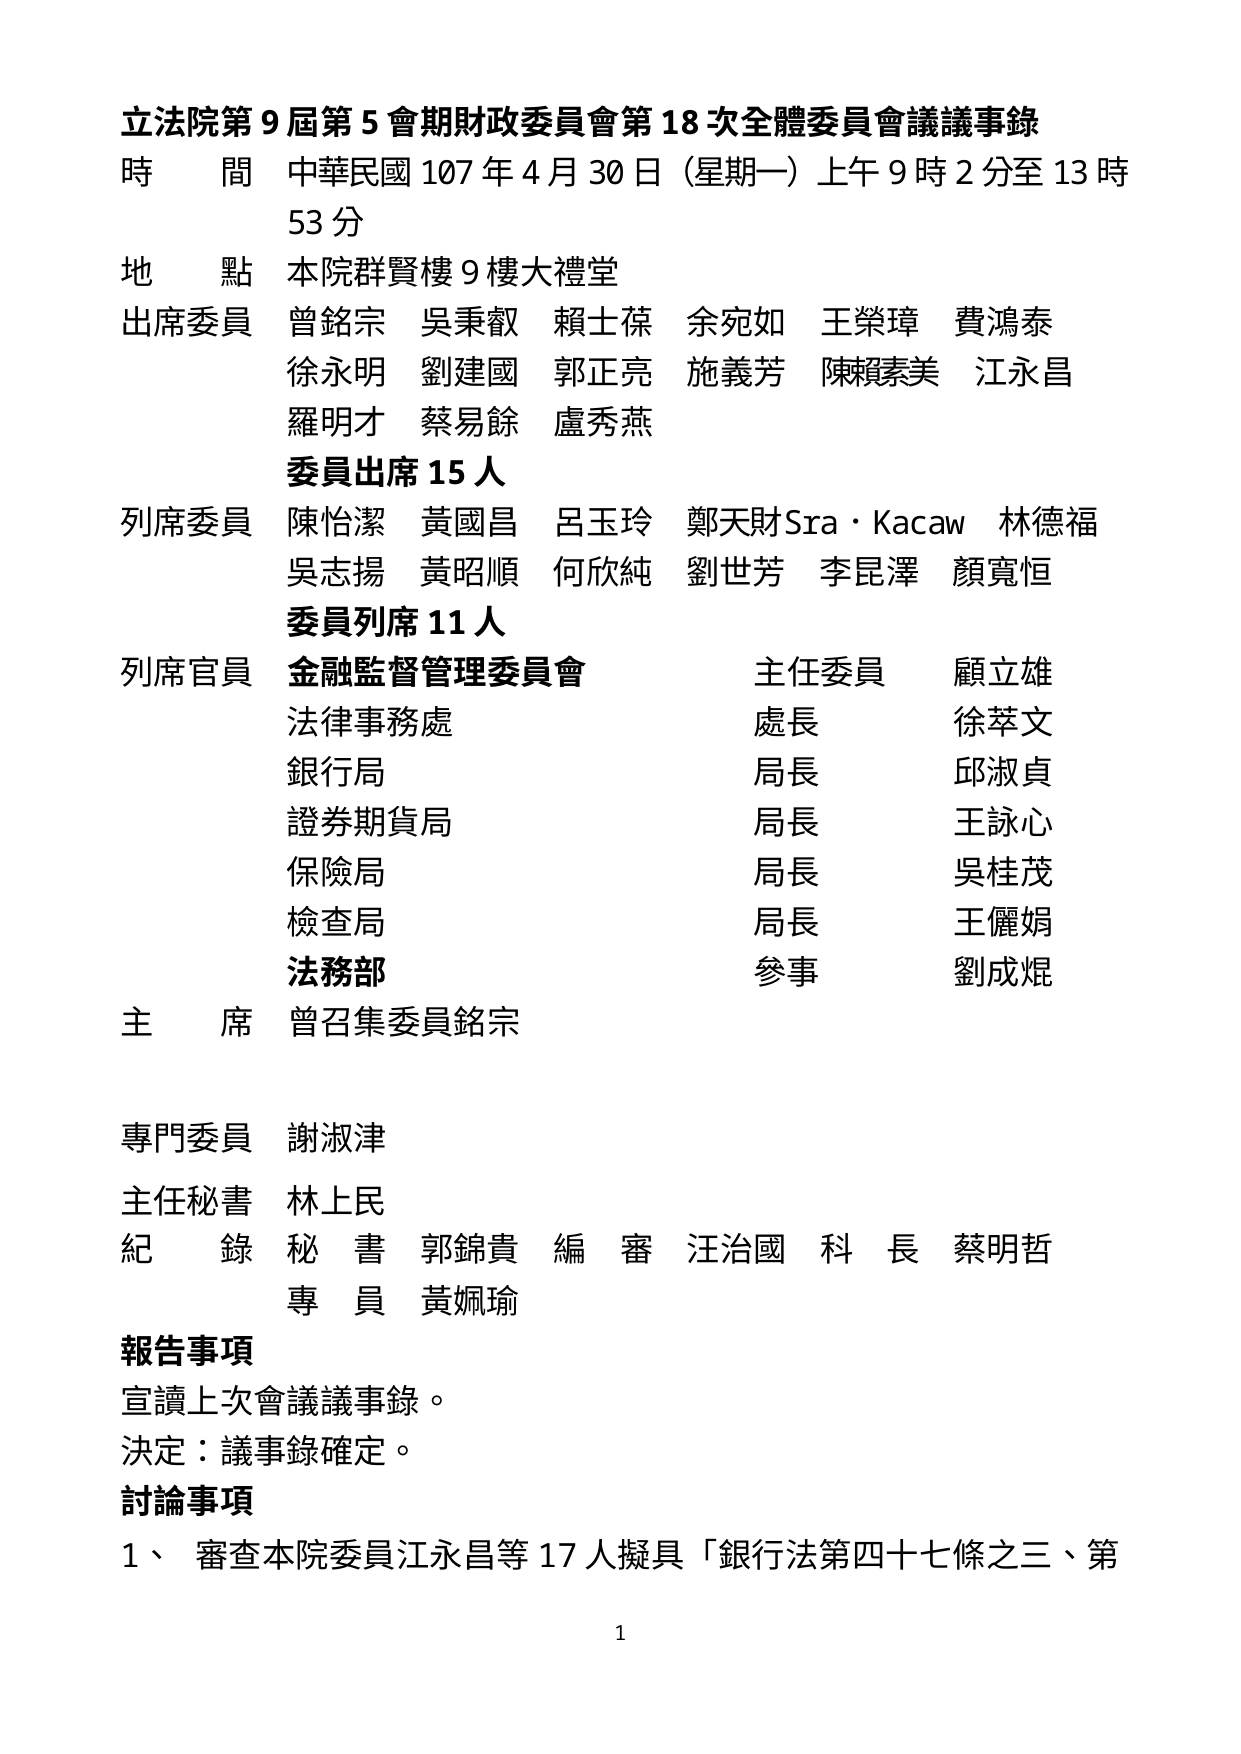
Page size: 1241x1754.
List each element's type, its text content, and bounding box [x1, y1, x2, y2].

text 地 點 本院群賢樓9樓大禮堂 [120, 244, 1170, 294]
text 委員列席11人 [287, 594, 1120, 644]
list 審查本院委員江永昌等17人擬具「銀行法第四十七條之三、第 [120, 1524, 1120, 1578]
text 委員出席15人 [287, 444, 1120, 494]
text 出席委員 曾銘宗 吳秉叡 賴士葆 余宛如 王榮璋 費鴻泰 徐永明 劉建國 郭正亮 施義芳 陳賴素美 江永昌 羅明才 蔡易餘 盧秀燕 [120, 294, 1087, 444]
text 檢查局 局長 王儷娟 [287, 894, 1120, 944]
text 時 間 中華民國107年4月30日（星期一）上午9時2分至13時53分 [120, 144, 1170, 244]
text 宣讀上次會議議事錄。 [120, 1374, 1153, 1424]
text 法律事務處 處長 徐萃文 [287, 694, 1120, 744]
text 專 員 黃姵瑜 [120, 1272, 1170, 1324]
text 法務部 參事 劉成焜 [287, 944, 1120, 994]
text 證券期貨局 局長 王詠心 [287, 794, 1120, 844]
text 列席委員 陳怡潔 黃國昌 呂玉玲 鄭天財Sra．Kacaw 林德福 吳志揚 黃昭順 何欣純 劉世芳 李昆澤 顏寬恒 [120, 494, 1106, 594]
text 立法院第9屆第5會期財政委員會第18次全體委員會議議事錄 [120, 94, 1154, 144]
text 決定：議事錄確定。 [120, 1424, 1120, 1474]
text 銀行局 局長 邱淑貞 [287, 744, 1120, 794]
text 紀 錄 秘 書 郭錦貴 編 審 汪治國 科 長 蔡明哲 [120, 1219, 1170, 1272]
text 保險局 局長 吳桂茂 [287, 844, 1120, 894]
text 討論事項 [120, 1474, 1120, 1524]
text 主任秘書 林上民 [120, 1157, 1120, 1219]
text 列席官員 金融監督管理委員會 主任委員 顧立雄 [120, 644, 1120, 694]
text 主 席 曾召集委員銘宗 [120, 994, 1120, 1044]
text 報告事項 [120, 1324, 1120, 1374]
text 專門委員 謝淑津 [120, 1094, 1120, 1157]
